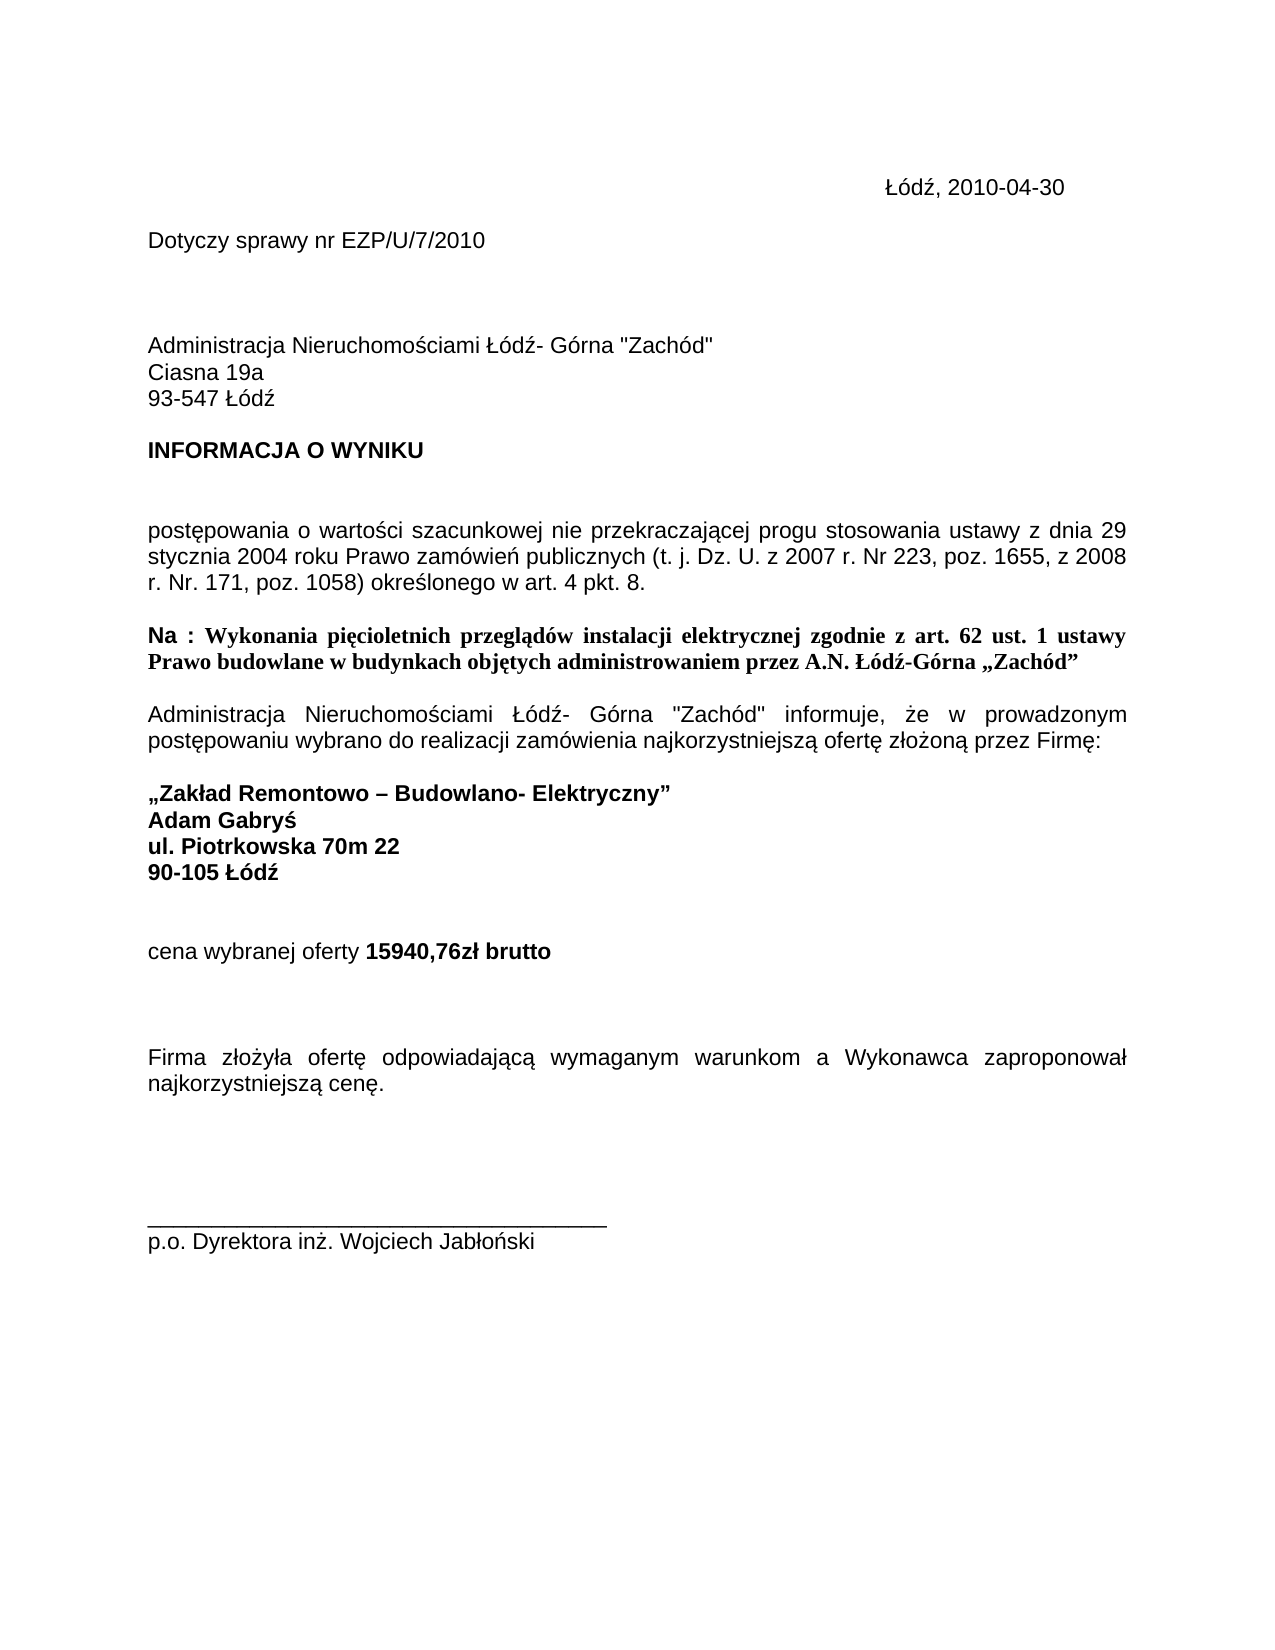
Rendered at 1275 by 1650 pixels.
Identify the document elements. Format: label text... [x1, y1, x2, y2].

text Administracja Nieruchomościami Łódź- Górna "Zachód" [148, 332, 1127, 358]
text ____________________________________ [148, 1202, 1127, 1228]
text Łódź, 2010-04-30 [885, 174, 1127, 200]
text Administracja Nieruchomościami Łódź- Górna "Zachód" informuje, że w prowadzonym postępowaniu wybrano do realizacji zamówienia najkorzystniejszą ofertę złożoną przez Firmę: [148, 701, 1127, 754]
text INFORMACJA O WYNIKU [148, 437, 1127, 464]
text p.o. Dyrektora inż. Wojciech Jabłoński [148, 1228, 1127, 1254]
text 93-547 Łódź [148, 385, 1127, 411]
text Ciasna 19a [148, 358, 1127, 385]
text postępowania o wartości szacunkowej nie przekraczającej progu stosowania ustawy z dnia 29 stycznia 2004 roku Prawo zamówień publicznych (t. j. Dz. U. z 2007 r. Nr 223, poz. 1655, z 2008 r. Nr. 171, poz. 1058) określonego w art. 4 pkt. 8. [148, 517, 1127, 596]
text Firma złożyła ofertę odpowiadającą wymaganym warunkom a Wykonawca zaproponował najkorzystniejszą cenę. [148, 1044, 1127, 1096]
text Na : Wykonania pięcioletnich przeglądów instalacji elektrycznej zgodnie z art. 62 ust. 1 ustawy Prawo budowlane w budynkach objętych administrowaniem przez A.N. Łódź-Górna „Zachód” [148, 622, 1127, 675]
text ul. Piotrkowska 70m 22 [148, 833, 1127, 859]
text 90-105 Łódź [148, 859, 1127, 886]
text Adam Gabryś [148, 807, 1127, 833]
text „Zakład Remontowo – Budowlano- Elektryczny” [148, 780, 1127, 807]
text cena wybranej oferty 15940,76zł brutto [148, 938, 1127, 965]
text Dotyczy sprawy nr EZP/U/7/2010 [148, 227, 1127, 253]
